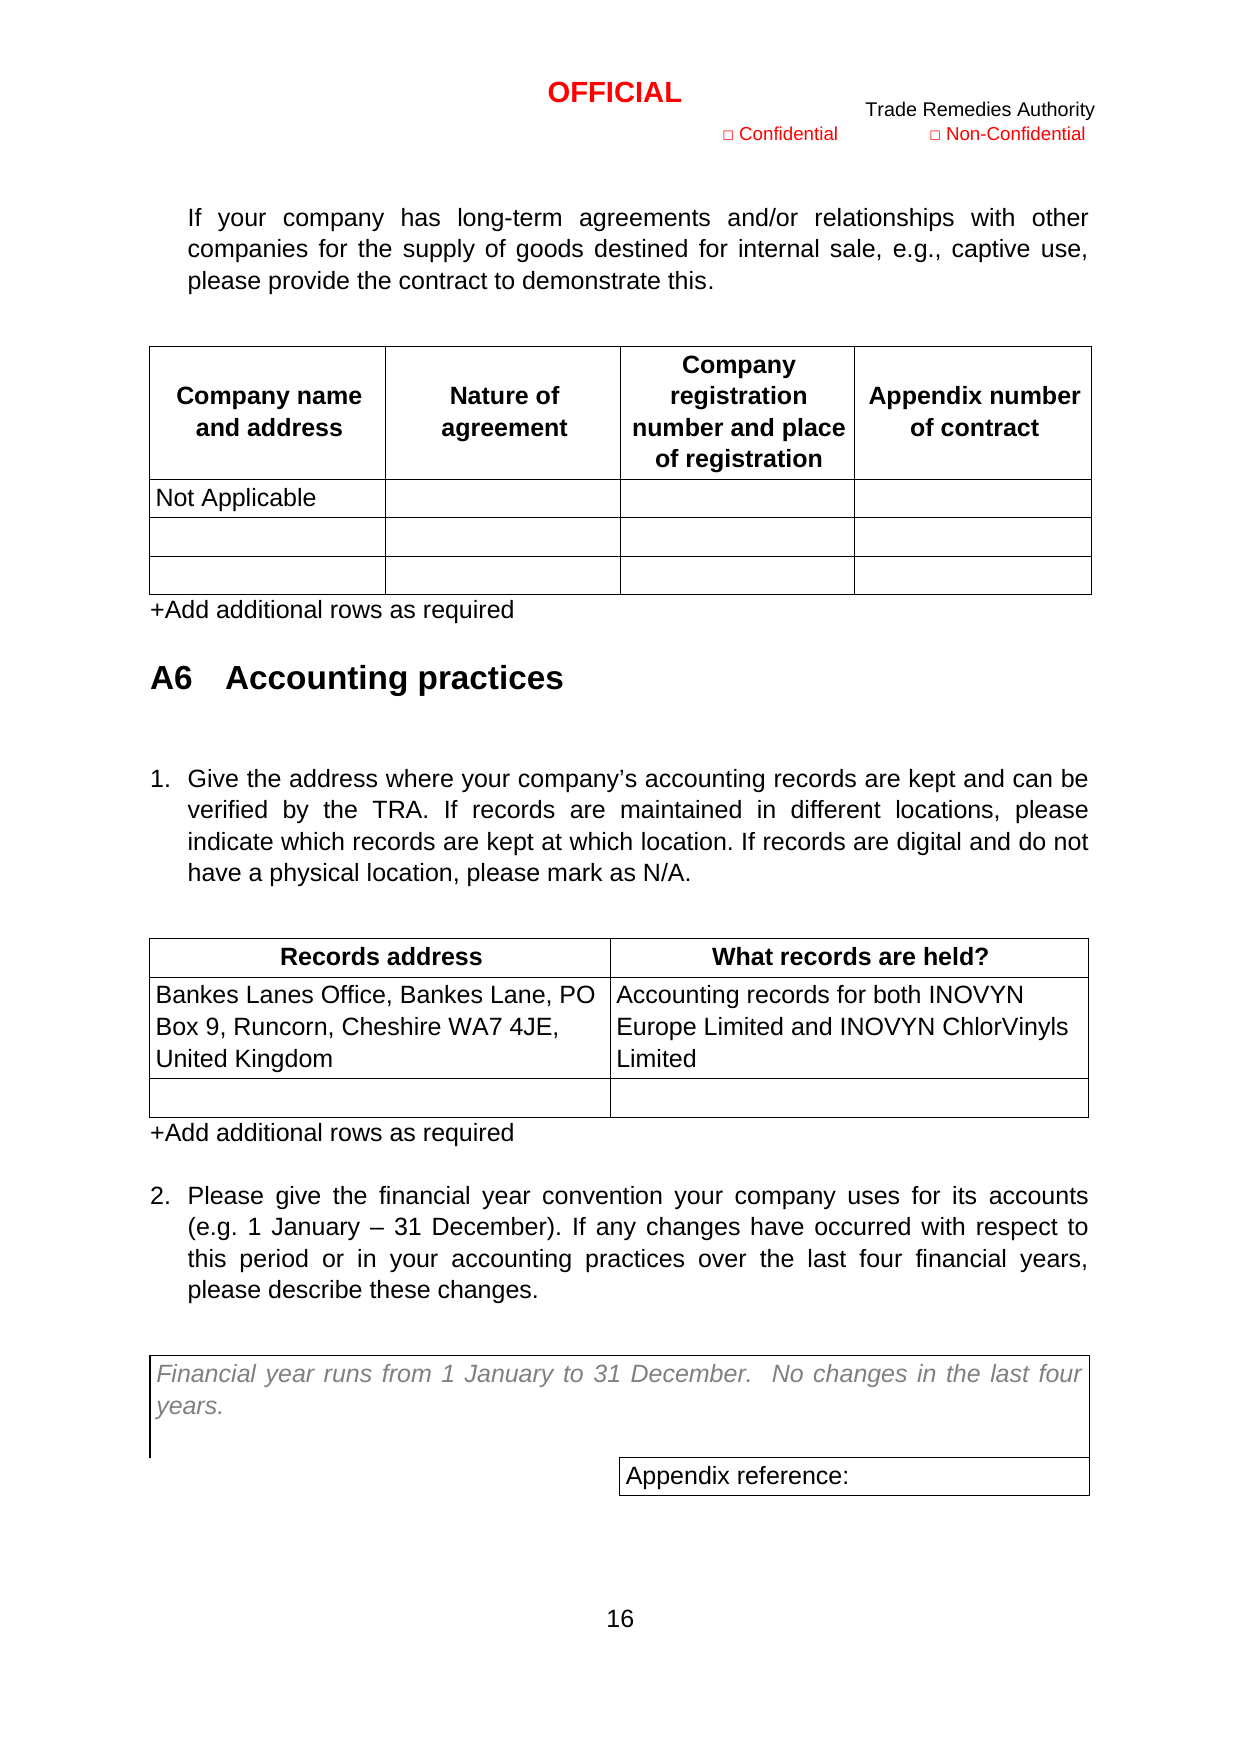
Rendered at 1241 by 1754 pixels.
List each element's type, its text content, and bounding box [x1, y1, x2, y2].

table_cell [855, 557, 1091, 594]
table_cell [386, 518, 620, 556]
table_header Company registration number and place of registration [621, 347, 854, 479]
table_cell [855, 480, 1091, 517]
table_header Records address [150, 939, 610, 977]
table_cell [621, 518, 854, 556]
table_cell [150, 557, 385, 594]
table_header Nature of agreement [386, 347, 620, 479]
text +Add additional rows as required [150, 1118, 1090, 1146]
list Give the address where your company’s accounting records are kept and can be verified by the TRA. If records are maintained in different locations, please indicate which records are kept at which location. If records are digital and do not have a physical location, please mark as N/A. [150, 764, 1090, 887]
table_cell Not Applicable [150, 480, 385, 517]
table_cell [386, 557, 620, 594]
table_header What records are held? [611, 939, 1088, 977]
table_cell [855, 518, 1091, 556]
table_cell [621, 557, 854, 594]
table_header Company name and address [150, 347, 385, 479]
subtitle A6 Accounting practices [150, 658, 1090, 697]
table_cell Accounting records for both INOVYN Europe Limited and INOVYN ChlorVinyls Limited [611, 978, 1088, 1078]
list If your company has long-term agreements and/or relationships with other companies for the supply of goods destined for internal sale, e.g., captive use, please provide the contract to demonstrate this. [187, 203, 1090, 295]
table_cell [386, 480, 620, 517]
table_cell [611, 1079, 1088, 1117]
table_cell [150, 518, 385, 556]
table_cell Appendix reference: [620, 1458, 1089, 1495]
table_cell [621, 480, 854, 517]
table_header Financial year runs from 1 January to 31 December. No changes in the last four years. [151, 1356, 1089, 1457]
table_cell [150, 1458, 619, 1495]
text +Add additional rows as required [150, 595, 1090, 624]
list Please give the financial year convention your company uses for its accounts (e.g. 1 January – 31 December). If any changes have occurred with respect to this period or in your accounting practices over the last four financial years, please describe these changes. [150, 1181, 1090, 1304]
table_header Appendix number of contract [855, 347, 1091, 479]
table_cell Bankes Lanes Office, Bankes Lane, PO Box 9, Runcorn, Cheshire WA7 4JE, United Kingdom [150, 978, 610, 1078]
table_cell [150, 1079, 610, 1117]
